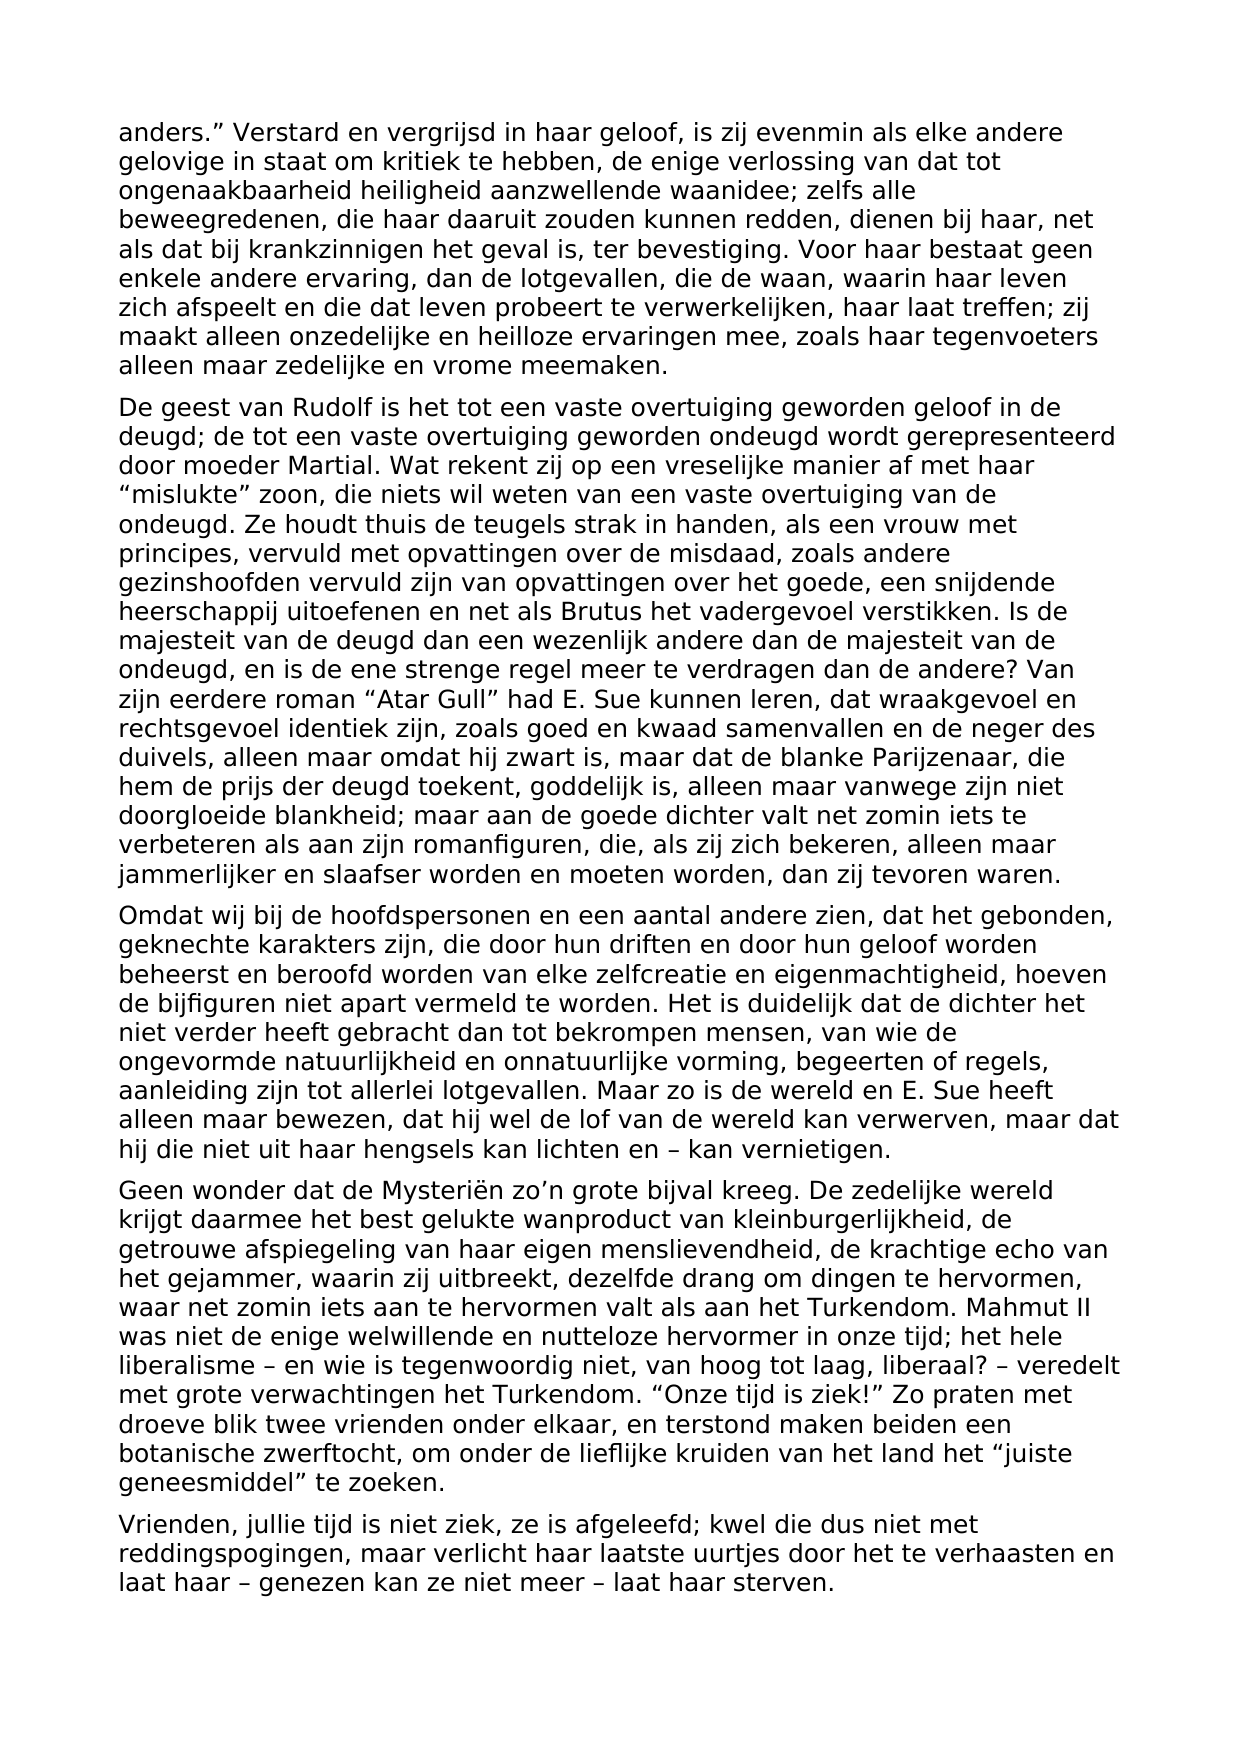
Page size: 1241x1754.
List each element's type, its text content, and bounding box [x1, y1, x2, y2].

text Geen wonder dat de Mysteriën zo’n grote bijval kreeg. De zedelijke wereld krijgt daarmee het best gelukte wanproduct van kleinburgerlijkheid, de getrouwe afspiegeling van haar eigen menslievendheid, de krachtige echo van het gejammer, waarin zij uitbreekt, dezelfde drang om dingen te hervormen, waar net zomin iets aan te hervormen valt als aan het Turkendom. Mahmut II was niet de enige welwillende en nutteloze hervormer in onze tijd; het hele liberalisme – en wie is tegenwoordig niet, van hoog tot laag, liberaal? – veredelt met grote verwachtingen het Turkendom. “Onze tijd is ziek!” Zo praten met droeve blik twee vrienden onder elkaar, en terstond maken beiden een botanische zwerftocht, om onder de lieflijke kruiden van het land het “juiste geneesmiddel” te zoeken. [118, 1176, 1122, 1497]
text Omdat wij bij de hoofdspersonen en een aantal andere zien, dat het gebonden, geknechte karakters zijn, die door hun driften en door hun geloof worden beheerst en beroofd worden van elke zelfcreatie en eigenmachtigheid, hoeven de bijfiguren niet apart vermeld te worden. Het is duidelijk dat de dichter het niet verder heeft gebracht dan tot bekrompen mensen, van wie de ongevormde natuurlijkheid en onnatuurlijke vorming, begeerten of regels, aanleiding zijn tot allerlei lotgevallen. Maar zo is de wereld en E. Sue heeft alleen maar bewezen, dat hij wel de lof van de wereld kan verwerven, maar dat hij die niet uit haar hengsels kan lichten en – kan vernietigen. [118, 901, 1122, 1164]
text De geest van Rudolf is het tot een vaste overtuiging geworden geloof in de deugd; de tot een vaste overtuiging geworden ondeugd wordt gerepresenteerd door moeder Martial. Wat rekent zij op een vreselijke manier af met haar “mislukte” zoon, die niets wil weten van een vaste overtuiging van de ondeugd. Ze houdt thuis de teugels strak in handen, als een vrouw met principes, vervuld met opvattingen over de misdaad, zoals andere gezinshoofden vervuld zijn van opvattingen over het goede, een snijdende heerschappij uitoefenen en net als Brutus het vadergevoel verstikken. Is de majesteit van de deugd dan een wezenlijk andere dan de majesteit van de ondeugd, en is de ene strenge regel meer te verdragen dan de andere? Van zijn eerdere roman “Atar Gull” had E. Sue kunnen leren, dat wraakgevoel en rechtsgevoel identiek zijn, zoals goed en kwaad samenvallen en de neger des duivels, alleen maar omdat hij zwart is, maar dat de blanke Parijzenaar, die hem de prijs der deugd toekent, goddelijk is, alleen maar vanwege zijn niet doorgloeide blankheid; maar aan de goede dichter valt net zomin iets te verbeteren als aan zijn romanfiguren, die, als zij zich bekeren, alleen maar jammerlijker en slaafser worden en moeten worden, dan zij tevoren waren. [118, 393, 1122, 889]
text Vrienden, jullie tijd is niet ziek, ze is afgeleefd; kwel die dus niet met reddingspogingen, maar verlicht haar laatste uurtjes door het te verhaasten en laat haar – genezen kan ze niet meer – laat haar sterven. [118, 1510, 1122, 1597]
text anders.” Verstard en vergrijsd in haar geloof, is zij evenmin als elke andere gelovige in staat om kritiek te hebben, de enige verlossing van dat tot ongenaakbaarheid heiligheid aanzwellende waanidee; zelfs alle beweegredenen, die haar daaruit zouden kunnen redden, dienen bij haar, net als dat bij krankzinnigen het geval is, ter bevestiging. Voor haar bestaat geen enkele andere ervaring, dan de lotgevallen, die de waan, waarin haar leven zich afspeelt en die dat leven probeert te verwerkelijken, haar laat treffen; zij maakt alleen onzedelijke en heilloze ervaringen mee, zoals haar tegenvoeters alleen maar zedelijke en vrome meemaken. [118, 118, 1122, 381]
